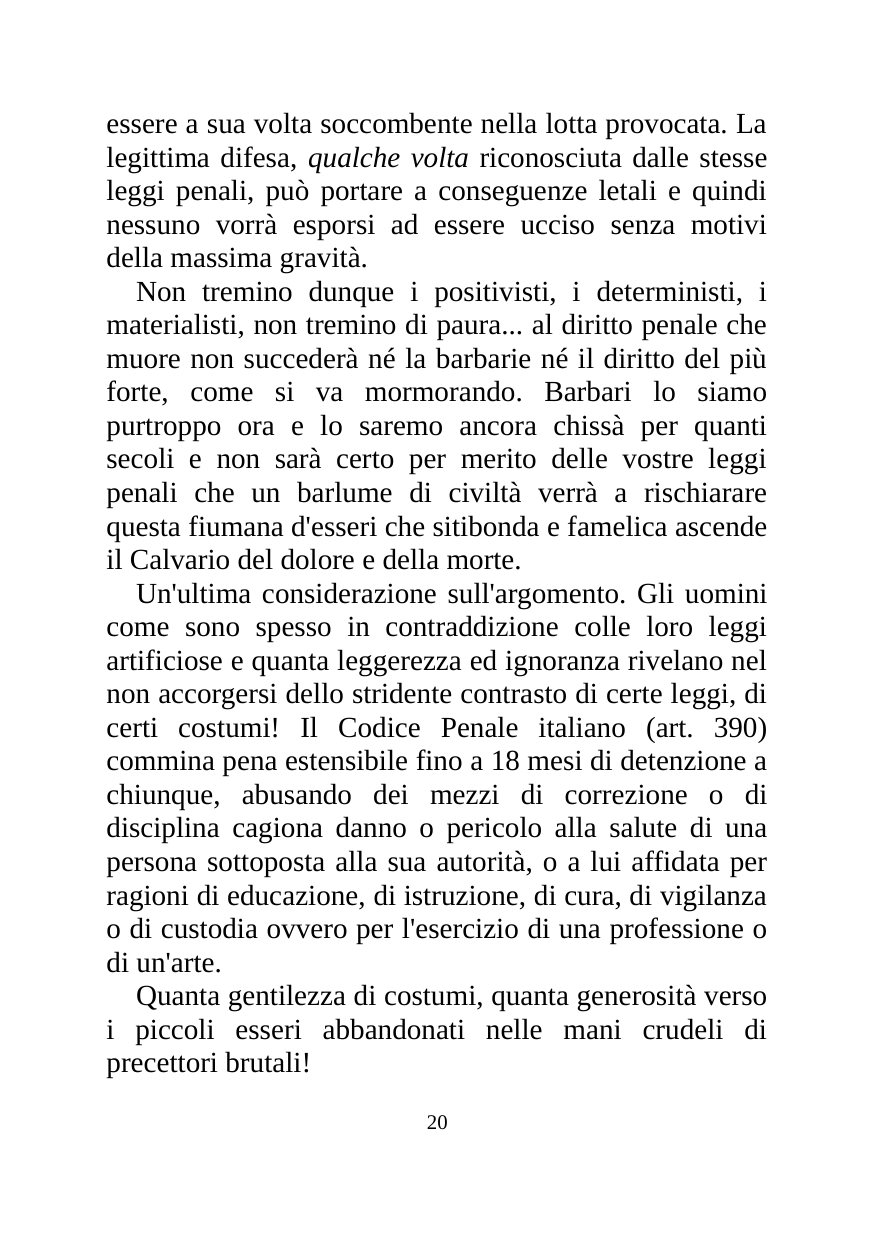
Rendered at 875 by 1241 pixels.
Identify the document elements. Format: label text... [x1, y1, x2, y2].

text Quanta gentilezza di costumi, quanta generosità verso i piccoli esseri abbandonati nelle mani crudeli di precettori brutali! [106, 978, 768, 1079]
text Non tremino dunque i positivisti, i deterministi, i materialisti, non tremino di paura... al diritto penale che muore non succederà né la barbarie né il diritto del più forte, come si va mormorando. Barbari lo siamo purtroppo ora e lo saremo ancora chissà per quanti secoli e non sarà certo per merito delle vostre leggi penali che un barlume di civiltà verrà a rischiarare questa fiumana d'esseri che sitibonda e famelica ascende il Calvario del dolore e della morte. [106, 274, 768, 576]
text Un'ultima considerazione sull'argomento. Gli uomini come sono spesso in contraddizione colle loro leggi artificiose e quanta leggerezza ed ignoranza rivelano nel non accorgersi dello stridente contrasto di certe leggi, di certi costumi! Il Codice Penale italiano (art. 390) commina pena estensibile fino a 18 mesi di detenzione a chiunque, abusando dei mezzi di correzione o di disciplina cagiona danno o pericolo alla salute di una persona sottoposta alla sua autorità, o a lui affidata per ragioni di educazione, di istruzione, di cura, di vigilanza o di custodia ovvero per l'esercizio di una professione o di un'arte. [106, 576, 768, 978]
text essere a sua volta soccombente nella lotta provocata. La legittima difesa, qualche volta riconosciuta dalle stesse leggi penali, può portare a conseguenze letali e quindi nessuno vorrà esporsi ad essere ucciso senza motivi della massima gravità. [106, 106, 768, 274]
